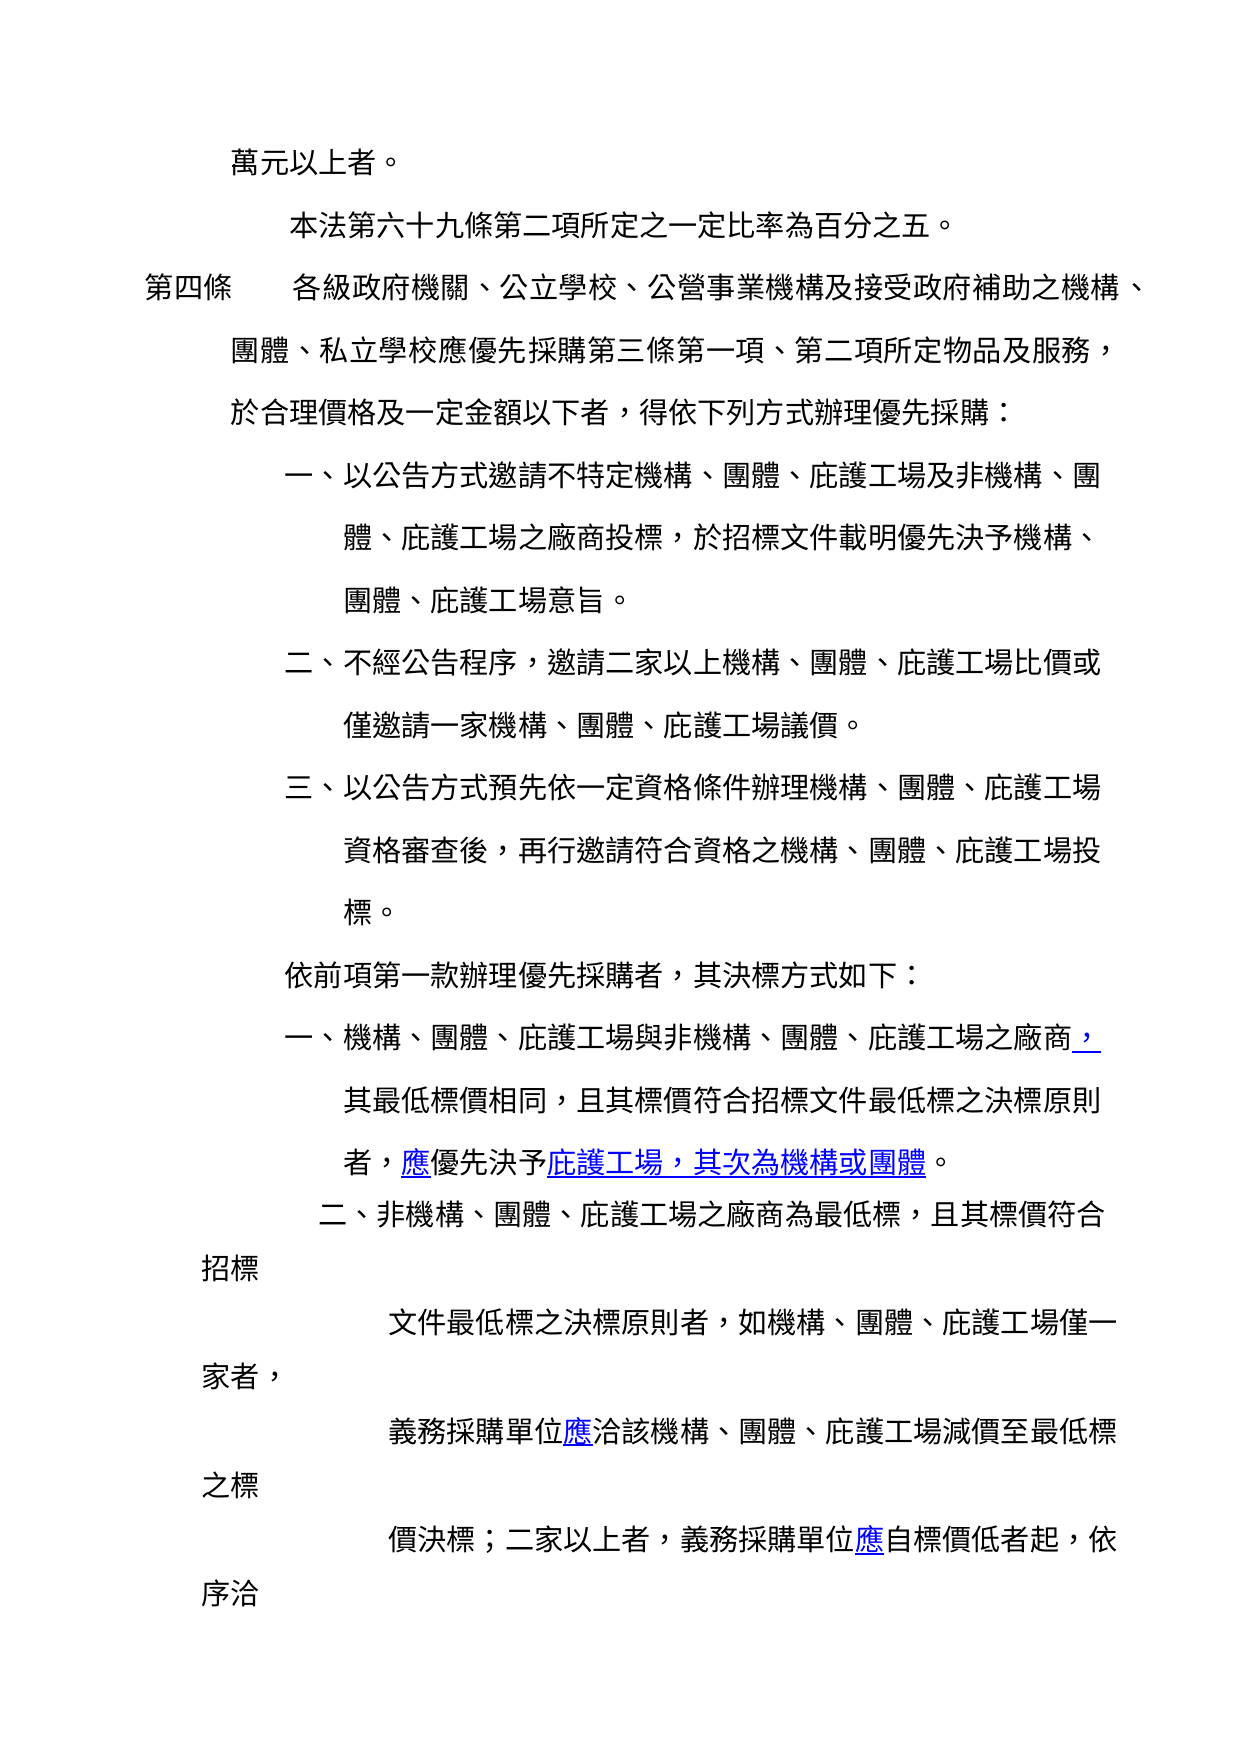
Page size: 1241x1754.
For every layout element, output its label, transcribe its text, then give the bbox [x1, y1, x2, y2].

text 萬元以上者。 [231, 119, 1122, 182]
text 義務採購單位應洽該機構、團體、庇護工場減價至最低標之標 [143, 1399, 1133, 1507]
text 依前項第一款辦理優先採購者，其決標方式如下： [284, 932, 1122, 994]
text 二、不經公告程序，邀請二家以上機構、團體、庇護工場比價或僅邀請一家機構、團體、庇護工場議價。 [284, 619, 1122, 744]
text 一、以公告方式邀請不特定機構、團體、庇護工場及非機構、團體、庇護工場之廠商投標，於招標文件載明優先決予機構、團體、庇護工場意旨。 [284, 432, 1122, 619]
text 文件最低標之決標原則者，如機構、團體、庇護工場僅一家者， [143, 1290, 1133, 1399]
text 三、以公告方式預先依一定資格條件辦理機構、團體、庇護工場資格審查後，再行邀請符合資格之機構、團體、庇護工場投標。 [284, 744, 1122, 932]
text 一、機構、團體、庇護工場與非機構、團體、庇護工場之廠商，其最低標價相同，且其標價符合招標文件最低標之決標原則者，應優先決予庇護工場，其次為機構或團體。 [284, 994, 1122, 1182]
text 本法第六十九條第二項所定之一定比率為百分之五。 [231, 182, 1122, 244]
text 二、非機構、團體、庇護工場之廠商為最低標，且其標價符合招標 [143, 1182, 1133, 1290]
text 價決標；二家以上者，義務採購單位應自標價低者起，依序洽 [143, 1507, 1133, 1615]
text 第四條 各級政府機關、公立學校、公營事業機構及接受政府補助之機構、團體、私立學校應優先採購第三條第一項、第二項所定物品及服務，於合理價格及一定金額以下者，得依下列方式辦理優先採購： [144, 244, 1122, 432]
